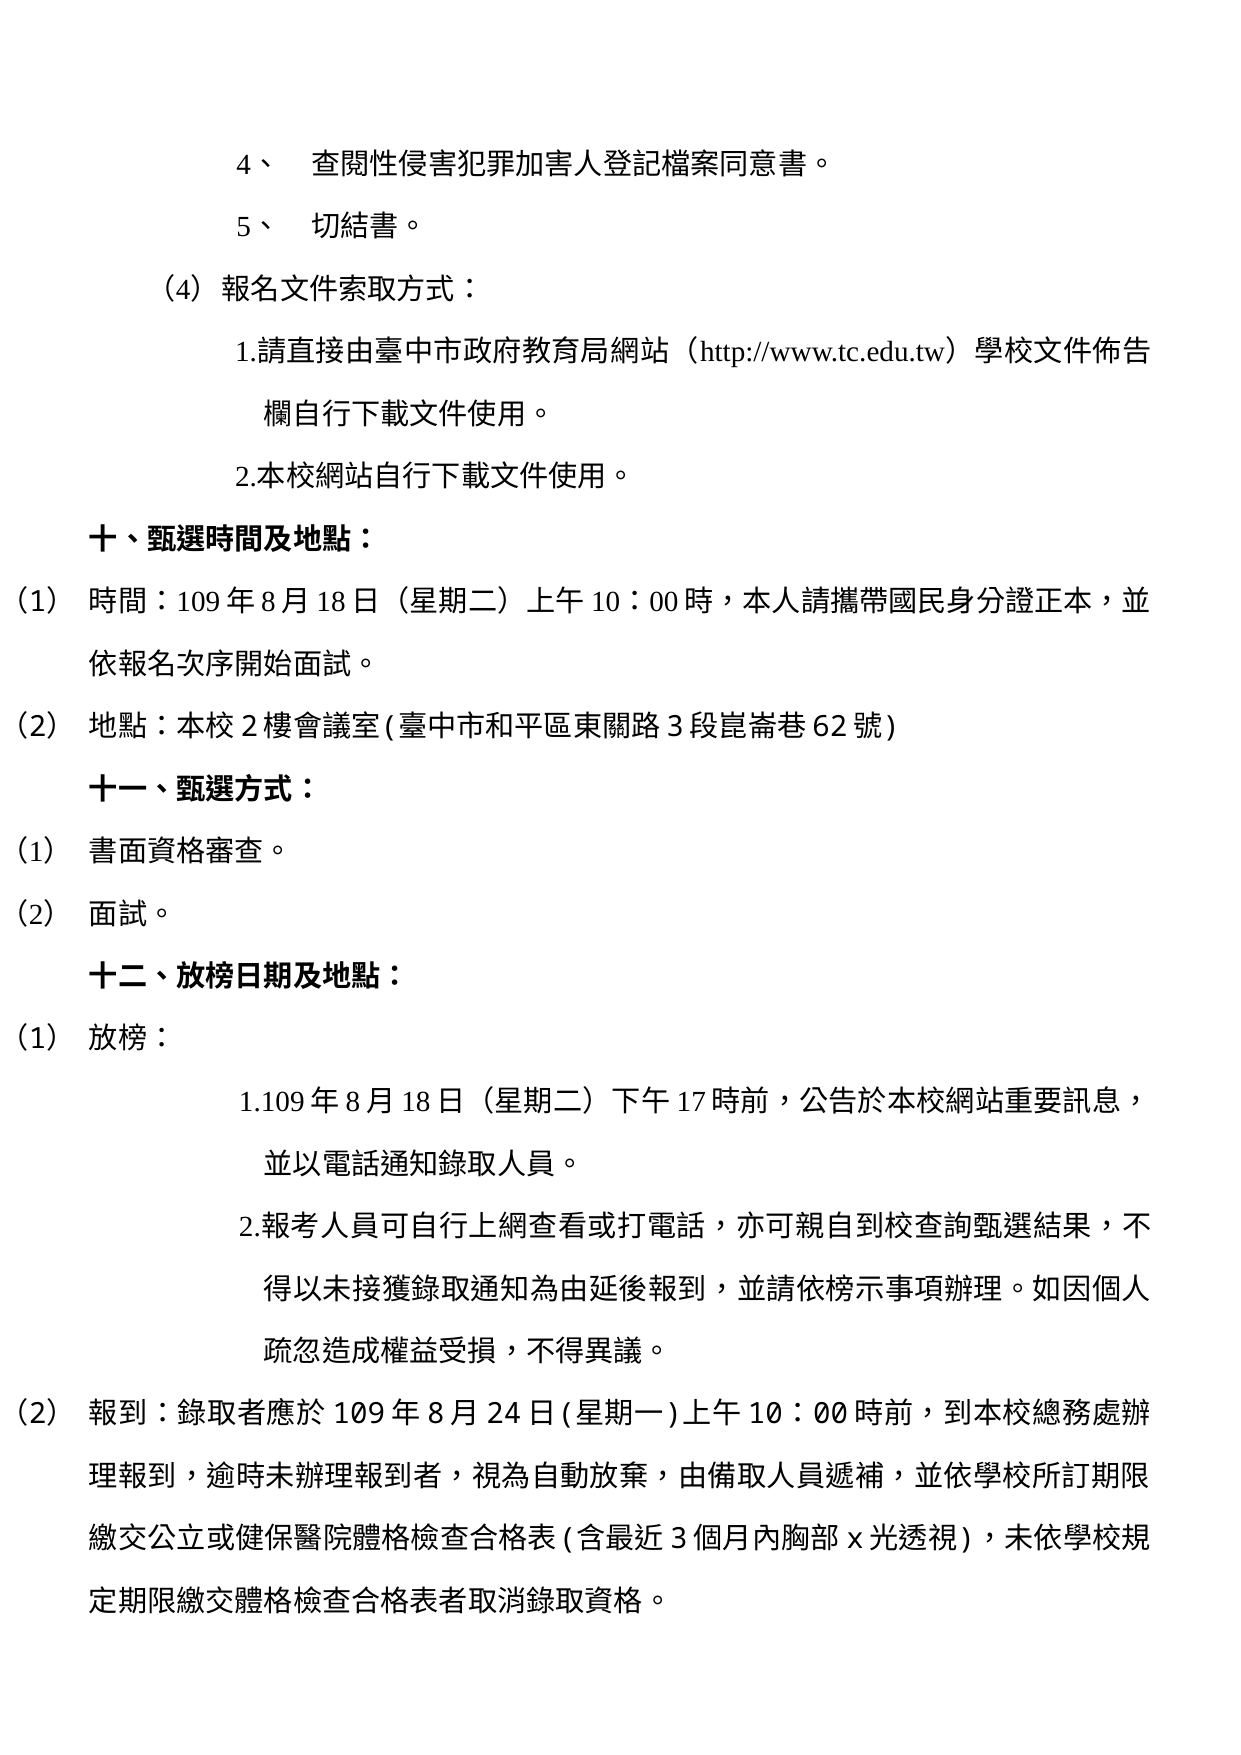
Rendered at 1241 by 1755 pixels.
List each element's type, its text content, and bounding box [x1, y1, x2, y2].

list 報名文件索取方式： [146, 245, 1152, 307]
text 十二、放榜日期及地點： [89, 932, 1152, 995]
text 1.109年8月18日（星期二）下午17時前，公告於本校網站重要訊息，並以電話通知錄取人員。 [239, 1057, 1152, 1182]
text 十一、甄選方式： [89, 745, 1152, 807]
list 地點：本校2樓會議室(臺中市和平區東關路3段崑崙巷62號) [0, 682, 1152, 745]
list 時間：109年8月18日（星期二）上午10：00時，本人請攜帶國民身分證正本，並依報名次序開始面試。 [0, 557, 1152, 682]
list 放榜： [0, 995, 1152, 1057]
text 2.報考人員可自行上網查看或打電話，亦可親自到校查詢甄選結果，不得以未接獲錄取通知為由延後報到，並請依榜示事項辦理。如因個人疏忽造成權益受損，不得異議。 [239, 1182, 1152, 1370]
text 2.本校網站自行下載文件使用。 [235, 432, 1152, 495]
list 切結書。 [236, 182, 1152, 245]
text 1.請直接由臺中市政府教育局網站（http://www.tc.edu.tw）學校文件佈告欄自行下載文件使用。 [235, 307, 1152, 432]
list 查閱性侵害犯罪加害人登記檔案同意書。 [236, 120, 1152, 182]
list 書面資格審查。 [0, 807, 1152, 870]
text 十、甄選時間及地點： [89, 495, 1152, 557]
list 面試。 [0, 870, 1152, 932]
list 報到：錄取者應於109年8月24日(星期一)上午10：00時前，到本校總務處辦理報到，逾時未辦理報到者，視為自動放棄，由備取人員遞補，並依學校所訂期限繳交公立或健保醫院體格檢查合格表(含最近3個月內胸部x光透視)，未依學校規定期限繳交體格檢查合格表者取消錄取資格。 [0, 1370, 1152, 1620]
